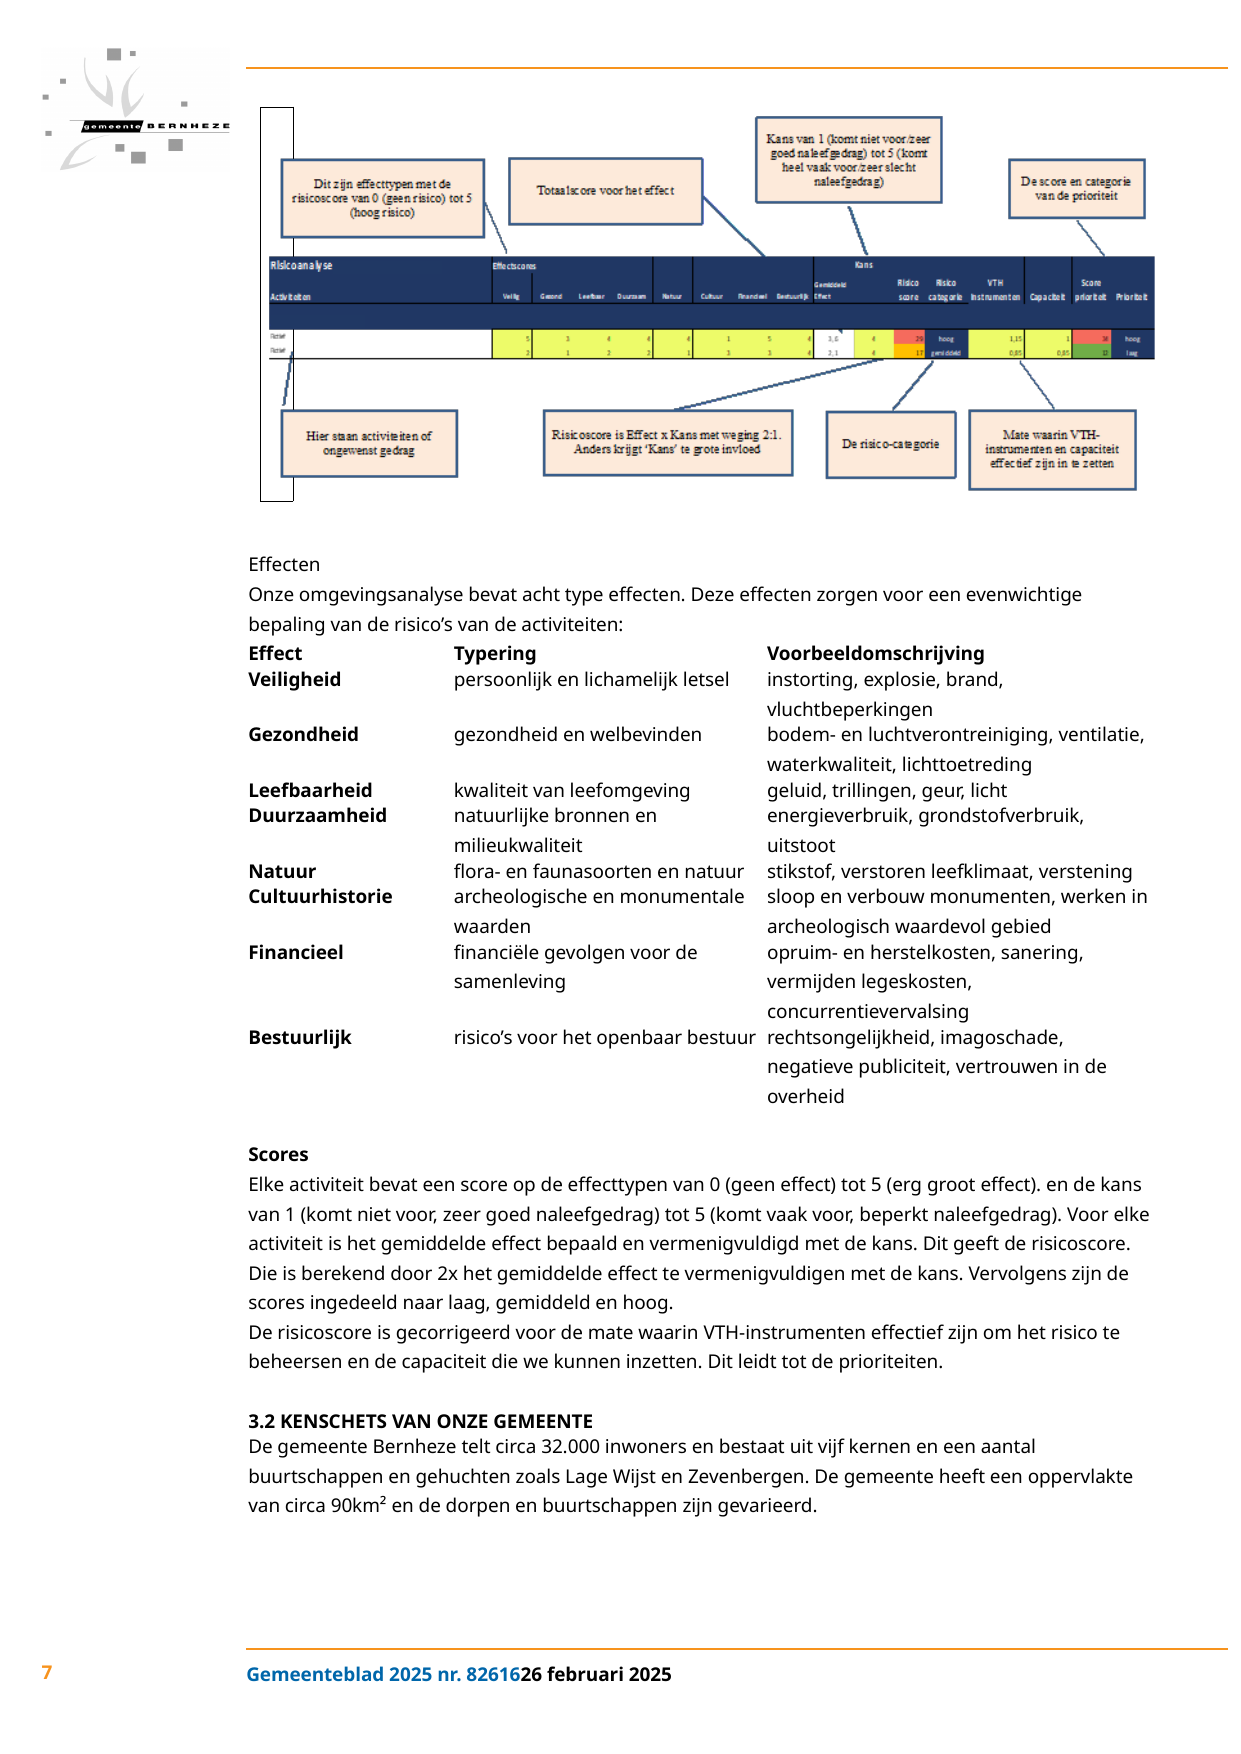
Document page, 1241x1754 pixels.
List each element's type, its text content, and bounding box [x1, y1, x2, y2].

text Scores [248, 1142, 1152, 1167]
table_cell Gezondheid [248, 722, 454, 777]
table_cell kwaliteit van leefomgeving [454, 777, 767, 803]
table_cell financiële gevolgen voor de samenleving [454, 939, 767, 1024]
table_cell opruim- en herstelkosten, sanering, vermijden legeskosten, concurrentievervalsing [767, 939, 1152, 1024]
table_cell sloop en verbouw monumenten, werken in archeologisch waardevol gebied [767, 884, 1152, 939]
table_header Typering [454, 641, 767, 666]
table_cell flora- en faunasoorten en natuur [454, 858, 767, 884]
table_cell Natuur [248, 858, 454, 884]
table_cell archeologische en monumentale waarden [454, 884, 767, 939]
table_cell energieverbruik, grondstofverbruik, uitstoot [767, 803, 1152, 858]
table_cell natuurlijke bronnen en milieukwaliteit [454, 803, 767, 858]
table_cell rechtsongelijkheid, imagoschade, negatieve publiciteit, vertrouwen in de overheid [767, 1024, 1152, 1109]
table_cell stikstof, verstoren leefklimaat, verstening [767, 858, 1152, 884]
table_cell Cultuurhistorie [248, 884, 454, 939]
table_header Effect [248, 641, 454, 666]
table_cell geluid, trillingen, geur, licht [767, 777, 1152, 803]
text Onze omgevingsanalyse bevat acht type effecten. Deze effecten zorgen voor een evenwichtige bepaling van de risico’s van de activiteiten: [248, 581, 1152, 637]
table_cell instorting, explosie, brand, vluchtbeperkingen [767, 666, 1152, 722]
text 3.2 KENSCHETS VAN ONZE GEMEENTE [248, 1408, 1152, 1433]
table_cell Duurzaamheid [248, 803, 454, 858]
table_cell risico’s voor het openbaar bestuur [454, 1024, 767, 1109]
table_cell Veiligheid [248, 666, 454, 722]
text Elke activiteit bevat een score op de effecttypen van 0 (geen effect) tot 5 (erg groot effect). en de kans van 1 (komt niet voor, zeer goed naleefgedrag) tot 5 (komt vaak voor, beperkt naleefgedrag). Voor elke activiteit is het gemiddelde effect bepaald en vermenigvuldigd met de kans. Dit geeft de risicoscore. Die is berekend door 2x het gemiddelde effect te vermenigvuldigen met de kans. Vervolgens zijn de scores ingedeeld naar laag, gemiddeld en hoog. [248, 1171, 1152, 1315]
table_cell Leefbaarheid [248, 777, 454, 803]
text Effecten [248, 552, 1152, 577]
table_cell gezondheid en welbevinden [454, 722, 767, 777]
table_cell persoonlijk en lichamelijk letsel [454, 666, 767, 722]
text De gemeente Bernheze telt circa 32.000 inwoners en bestaat uit vijf kernen en een aantal buurtschappen en gehuchten zoals Lage Wijst en Zevenbergen. De gemeente heeft een oppervlakte van circa 90km² en de dorpen en buurtschappen zijn gevarieerd. [248, 1433, 1152, 1518]
table_header Voorbeeldomschrijving [767, 641, 1152, 666]
picture [41, 47, 231, 172]
table_cell bodem- en luchtverontreiniging, ventilatie, waterkwaliteit, lichttoetreding [767, 722, 1152, 777]
table_cell Financieel [248, 939, 454, 1024]
text De risicoscore is gecorrigeerd voor de mate waarin VTH-instrumenten effectief zijn om het risico te beheersen en de capaciteit die we kunnen inzetten. Dit leidt tot de prioriteiten. [248, 1319, 1152, 1374]
picture [268, 115, 1155, 492]
table_cell Bestuurlijk [248, 1024, 454, 1109]
